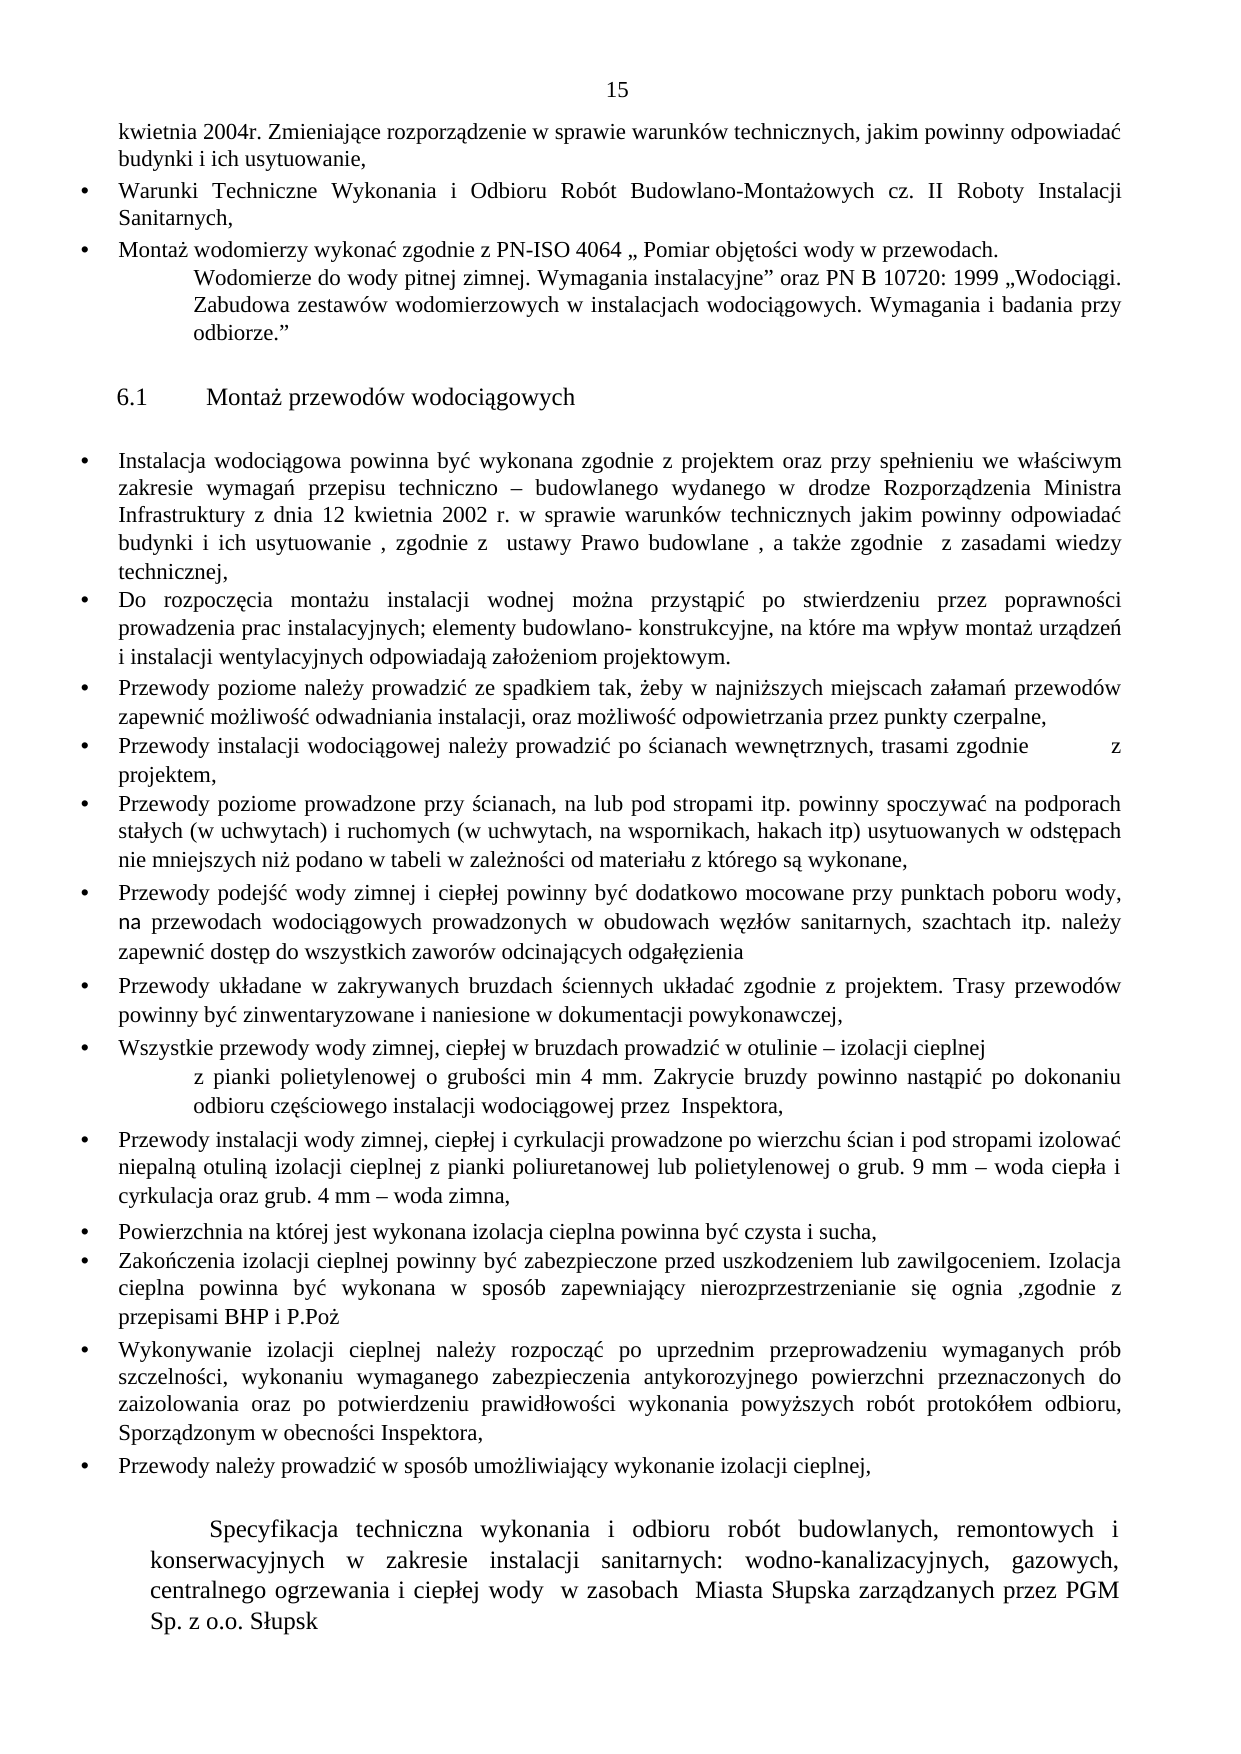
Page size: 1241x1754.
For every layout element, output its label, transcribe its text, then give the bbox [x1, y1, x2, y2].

list kwietnia 2004r. Zmieniające rozporządzenie w sprawie warunków technicznych, jakim powinny odpowiadać budynki i ich usytuowanie, [81, 118, 1123, 172]
list Przewody należy prowadzić w sposób umożliwiający wykonanie izolacji cieplnej, [81, 1451, 1123, 1479]
text 6.1 Montaż przewodów wodociągowych [116, 378, 1123, 412]
list Przewody poziome prowadzone przy ścianach, na lub pod stropami itp. powinny spoczywać na podporach stałych (w uchwytach) i ruchomych (w uchwytach, na wspornikach, hakach itp) usytuowanych w odstępach nie mniejszych niż podano w tabeli w zależności od materiału z którego są wykonane, [81, 790, 1123, 873]
text Wodomierze do wody pitnej zimnej. Wymagania instalacyjne” oraz PN B 10720: 1999 „Wodociągi. Zabudowa zestawów wodomierzowych w instalacjach wodociągowych. Wymagania i badania przy odbiorze.” [193, 264, 1123, 345]
list Przewody poziome należy prowadzić ze spadkiem tak, żeby w najniższych miejscach załamań przewodów zapewnić możliwość odwadniania instalacji, oraz możliwość odpowietrzania przez punkty czerpalne, [81, 674, 1123, 730]
list Instalacja wodociągowa powinna być wykonana zgodnie z projektem oraz przy spełnieniu we właściwym zakresie wymagań przepisu techniczno – budowlanego wydanego w drodze Rozporządzenia Ministra Infrastruktury z dnia 12 kwietnia 2002 r. w sprawie warunków technicznych jakim powinny odpowiadać budynki i ich usytuowanie , zgodnie z ustawy Prawo budowlane , a także zgodnie z zasadami wiedzy technicznej, [81, 447, 1123, 584]
list Przewody podejść wody zimnej i ciepłej powinny być dodatkowo mocowane przy punktach poboru wody, na przewodach wodociągowych prowadzonych w obudowach węzłów sanitarnych, szachtach itp. należy zapewnić dostęp do wszystkich zaworów odcinających odgałęzienia [81, 878, 1123, 965]
list Powierzchnia na której jest wykonana izolacja cieplna powinna być czysta i sucha, [81, 1216, 1123, 1245]
list Do rozpoczęcia montażu instalacji wodnej można przystąpić po stwierdzeniu przez poprawności prowadzenia prac instalacyjnych; elementy budowlano- konstrukcyjne, na które ma wpływ montaż urządzeń i instalacji wentylacyjnych odpowiadają założeniom projektowym. [81, 586, 1123, 669]
list Przewody instalacji wody zimnej, ciepłej i cyrkulacji prowadzone po wierzchu ścian i pod stropami izolować niepalną otuliną izolacji cieplnej z pianki poliuretanowej lub polietylenowej o grub. 9 mm – woda ciepła i cyrkulacja oraz grub. 4 mm – woda zimna, [81, 1126, 1123, 1209]
list Zakończenia izolacji cieplnej powinny być zabezpieczone przed uszkodzeniem lub zawilgoceniem. Izolacja cieplna powinna być wykonana w sposób zapewniający nierozprzestrzenianie się ognia ,zgodnie z przepisami BHP i P.Poż [81, 1247, 1123, 1330]
list Przewody instalacji wodociągowej należy prowadzić po ścianach wewnętrznych, trasami zgodnie z projektem, [81, 732, 1123, 788]
list Wykonywanie izolacji cieplnej należy rozpocząć po uprzednim przeprowadzeniu wymaganych prób szczelności, wykonaniu wymaganego zabezpieczenia antykorozyjnego powierzchni przeznaczonych do zaizolowania oraz po potwierdzeniu prawidłowości wykonania powyższych robót protokółem odbioru, Sporządzonym w obecności Inspektora, [81, 1336, 1123, 1446]
list Montaż wodomierzy wykonać zgodnie z PN-ISO 4064 „ Pomiar objętości wody w przewodach. [81, 236, 1123, 262]
text z pianki polietylenowej o grubości min 4 mm. Zakrycie bruzdy powinno nastąpić po dokonaniu odbioru częściowego instalacji wodociągowej przez Inspektora, [193, 1063, 1123, 1119]
list Warunki Techniczne Wykonania i Odbioru Robót Budowlano-Montażowych cz. II Roboty Instalacji Sanitarnych, [81, 177, 1123, 231]
list Przewody układane w zakrywanych bruzdach ściennych układać zgodnie z projektem. Trasy przewodów powinny być zinwentaryzowane i naniesione w dokumentacji powykonawczej, [81, 972, 1123, 1028]
list Wszystkie przewody wody zimnej, ciepłej w bruzdach prowadzić w otulinie – izolacji cieplnej [81, 1034, 1123, 1061]
